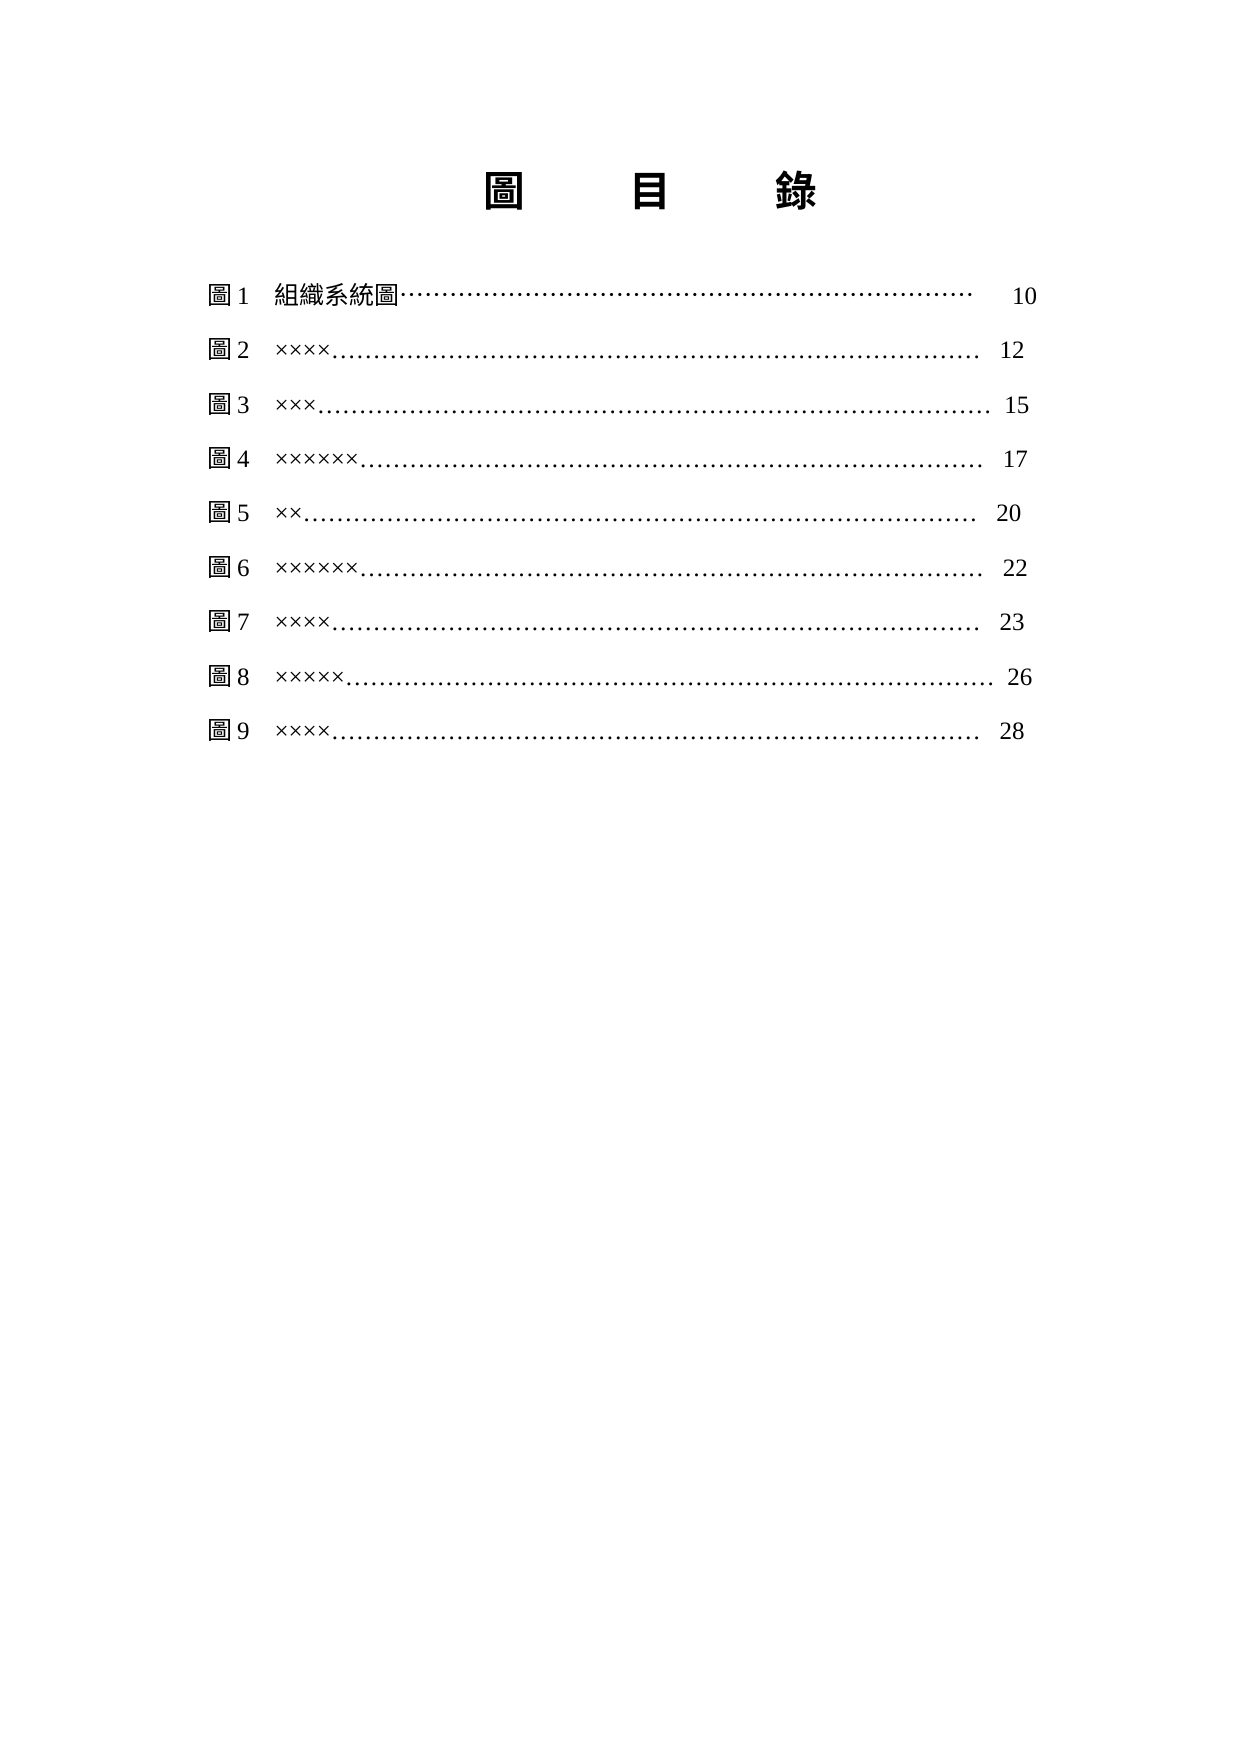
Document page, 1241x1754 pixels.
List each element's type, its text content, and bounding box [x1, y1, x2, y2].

text 圖2 ××××…………………………………………………………………… 12 [207, 330, 1092, 366]
text 圖 目 錄 [207, 158, 1092, 218]
text 圖7 ××××…………………………………………………………………… 23 [207, 602, 1092, 638]
text 圖6 ××××××………………………………………………………………… 22 [207, 547, 1092, 583]
text 圖4 ××××××………………………………………………………………… 17 [207, 438, 1092, 475]
text 圖3 ×××……………………………………………………………………… 15 [207, 384, 1092, 420]
text 圖1 組織系統圖…………………………………………………………… 10 [207, 275, 1092, 312]
text 圖5 ××……………………………………………………………………… 20 [207, 493, 1092, 529]
text 圖8 ×××××…………………………………………………………………… 26 [207, 656, 1092, 692]
text 圖9 ××××…………………………………………………………………… 28 [207, 710, 1092, 747]
